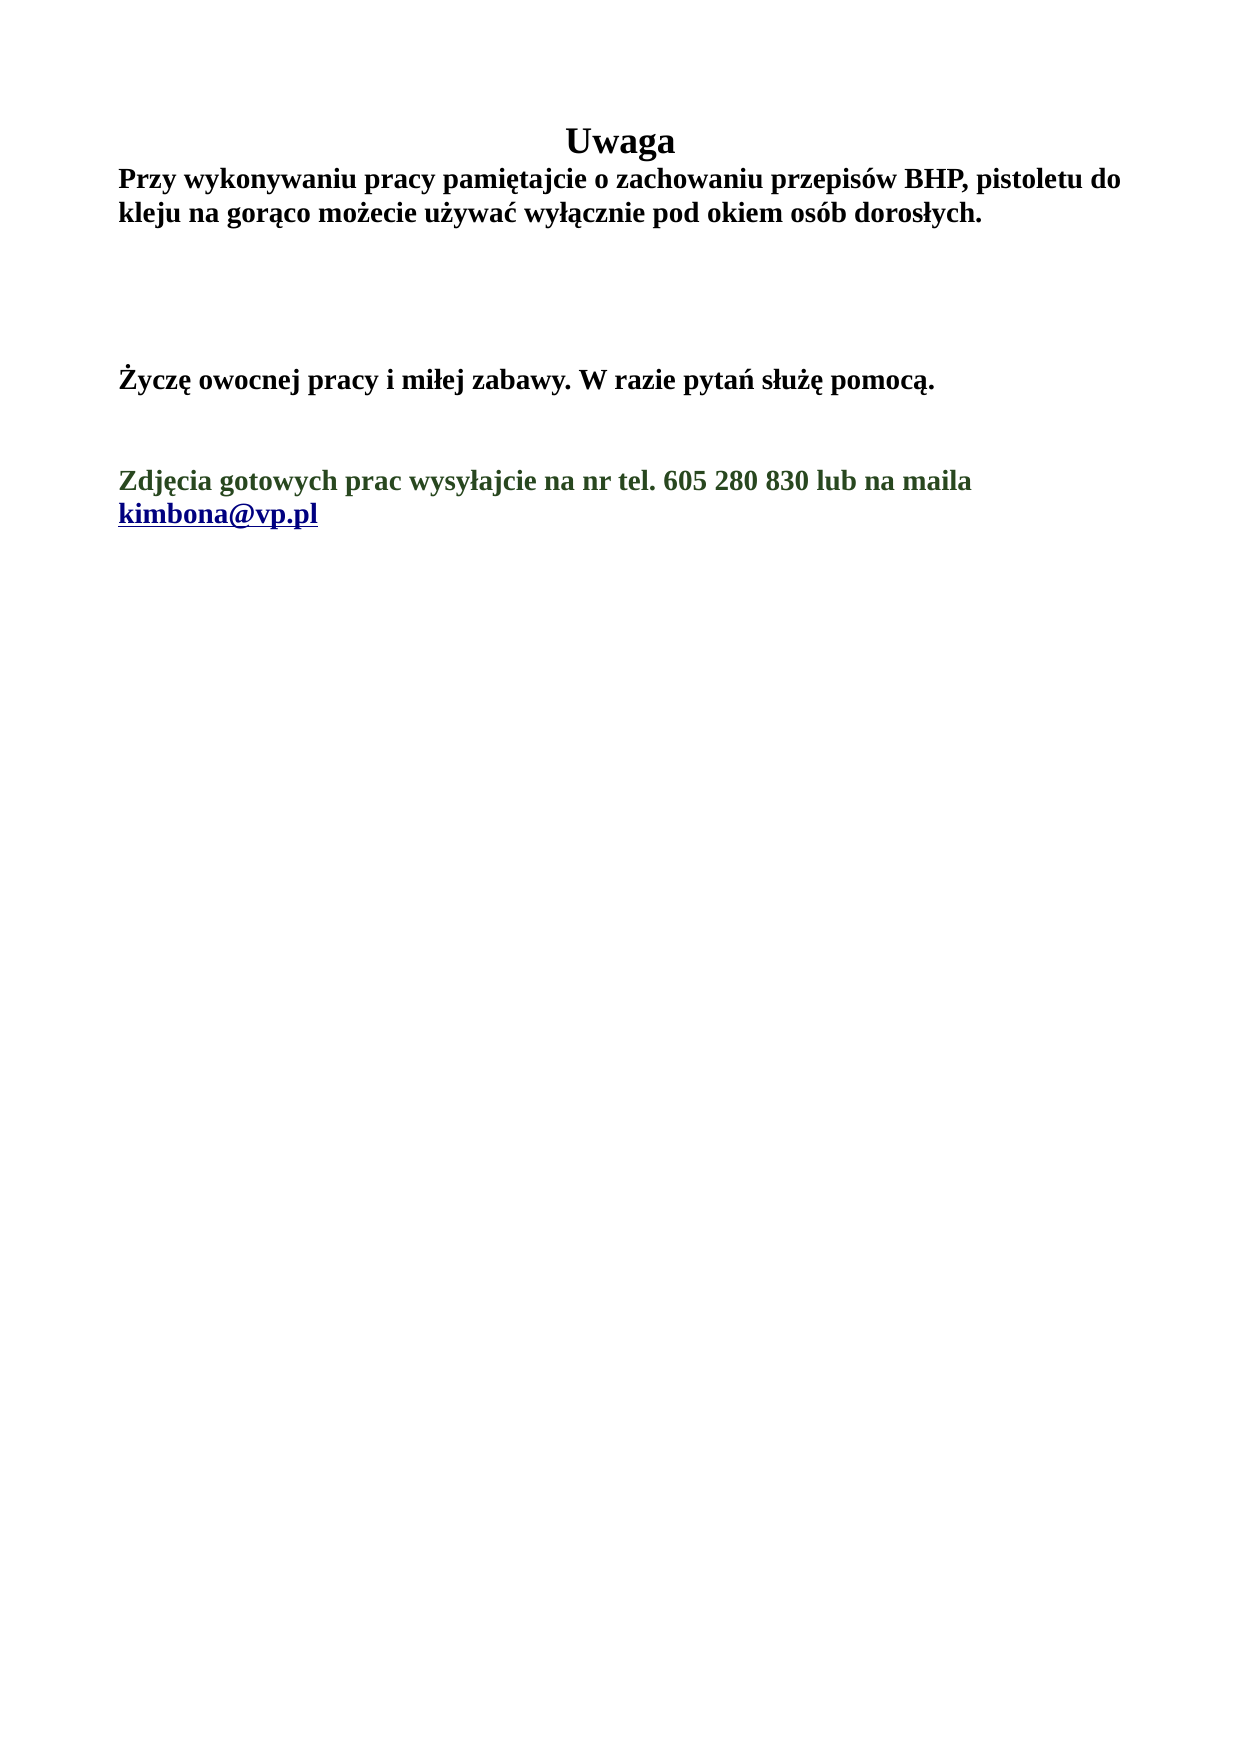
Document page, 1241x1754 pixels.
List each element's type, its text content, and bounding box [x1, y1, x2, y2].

text Uwaga [118, 118, 1122, 161]
text Życzę owocnej pracy i miłej zabawy. W razie pytań służę pomocą. [118, 362, 1122, 396]
text Zdjęcia gotowych prac wysyłajcie na nr tel. 605 280 830 lub na maila kimbona@vp.pl [118, 463, 1122, 530]
text Przy wykonywaniu pracy pamiętajcie o zachowaniu przepisów BHP, pistoletu do kleju na gorąco możecie używać wyłącznie pod okiem osób dorosłych. [118, 161, 1122, 228]
